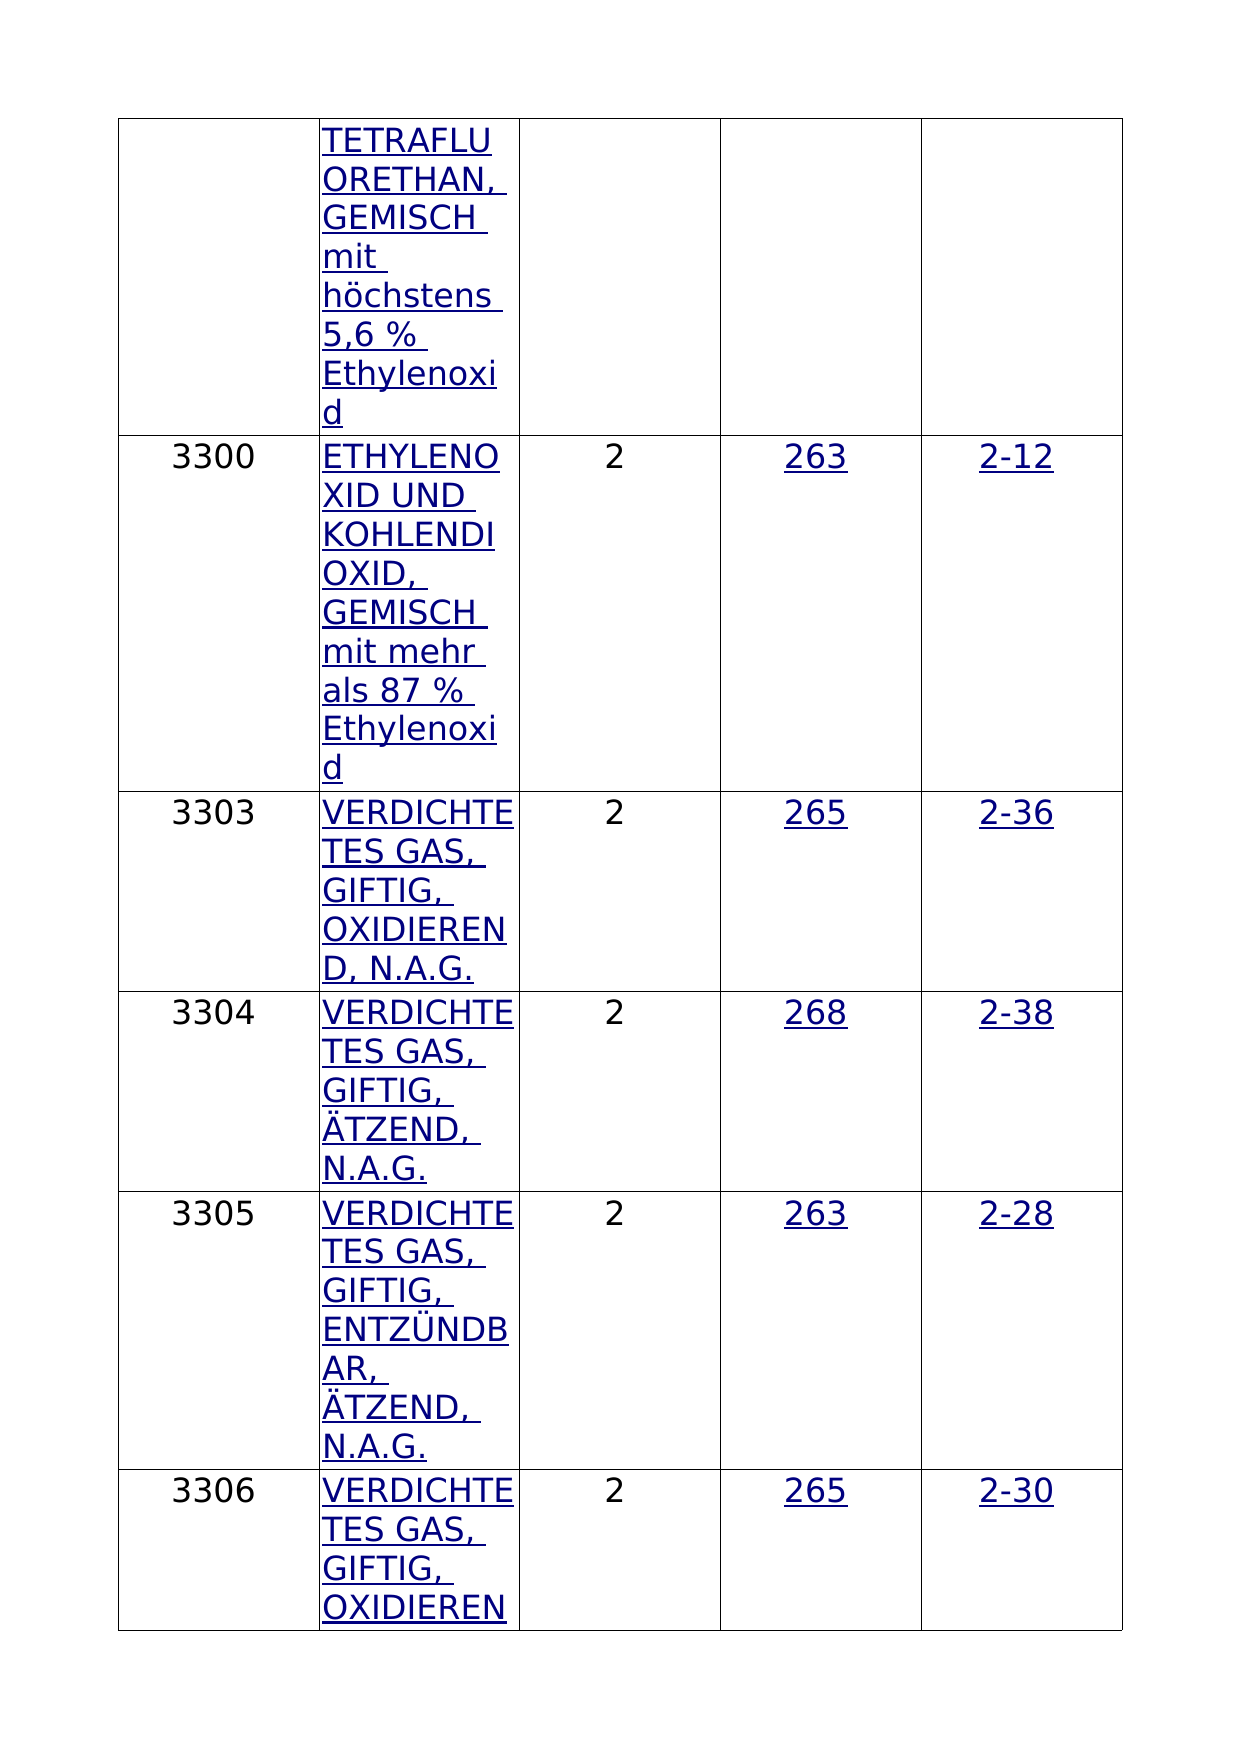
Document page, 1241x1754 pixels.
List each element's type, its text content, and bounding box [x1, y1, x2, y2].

table_cell 2 [520, 792, 720, 991]
table_cell VERDICHTETES GAS, GIFTIG, OXIDIEREN [320, 1470, 519, 1630]
table_cell 3300 [119, 436, 319, 791]
table_cell 2-38 [922, 992, 1122, 1191]
table_cell [119, 119, 319, 435]
table_cell 2-36 [922, 792, 1122, 991]
table_cell VERDICHTETES GAS, GIFTIG, ENTZÜNDBAR, ÄTZEND, N.A.G. [320, 1192, 519, 1469]
table_cell 2 [520, 992, 720, 1191]
table_cell 3306 [119, 1470, 319, 1630]
table_cell 265 [721, 1470, 921, 1630]
table_cell 2 [520, 1470, 720, 1630]
table_cell 2-28 [922, 1192, 1122, 1469]
table_cell 2 [520, 436, 720, 791]
table_cell 3304 [119, 992, 319, 1191]
table_cell 263 [721, 436, 921, 791]
table_cell 268 [721, 992, 921, 1191]
table_cell VERDICHTETES GAS, GIFTIG, OXIDIEREND, N.A.G. [320, 792, 519, 991]
table_cell 3303 [119, 792, 319, 991]
table_cell [520, 119, 720, 435]
table_cell 3305 [119, 1192, 319, 1469]
table_cell 2-30 [922, 1470, 1122, 1630]
table_cell VERDICHTETES GAS, GIFTIG, ÄTZEND, N.A.G. [320, 992, 519, 1191]
table_cell [721, 119, 921, 435]
table_cell [922, 119, 1122, 435]
table_cell TETRAFLUORETHAN, GEMISCH mit höchstens 5,6 % Ethylenoxid [320, 119, 519, 435]
table_cell 2 [520, 1192, 720, 1469]
table_cell 265 [721, 792, 921, 991]
table_cell 263 [721, 1192, 921, 1469]
table_cell ETHYLENOXID UND KOHLENDIOXID, GEMISCH mit mehr als 87 % Ethylenoxid [320, 436, 519, 791]
table_cell 2-12 [922, 436, 1122, 791]
